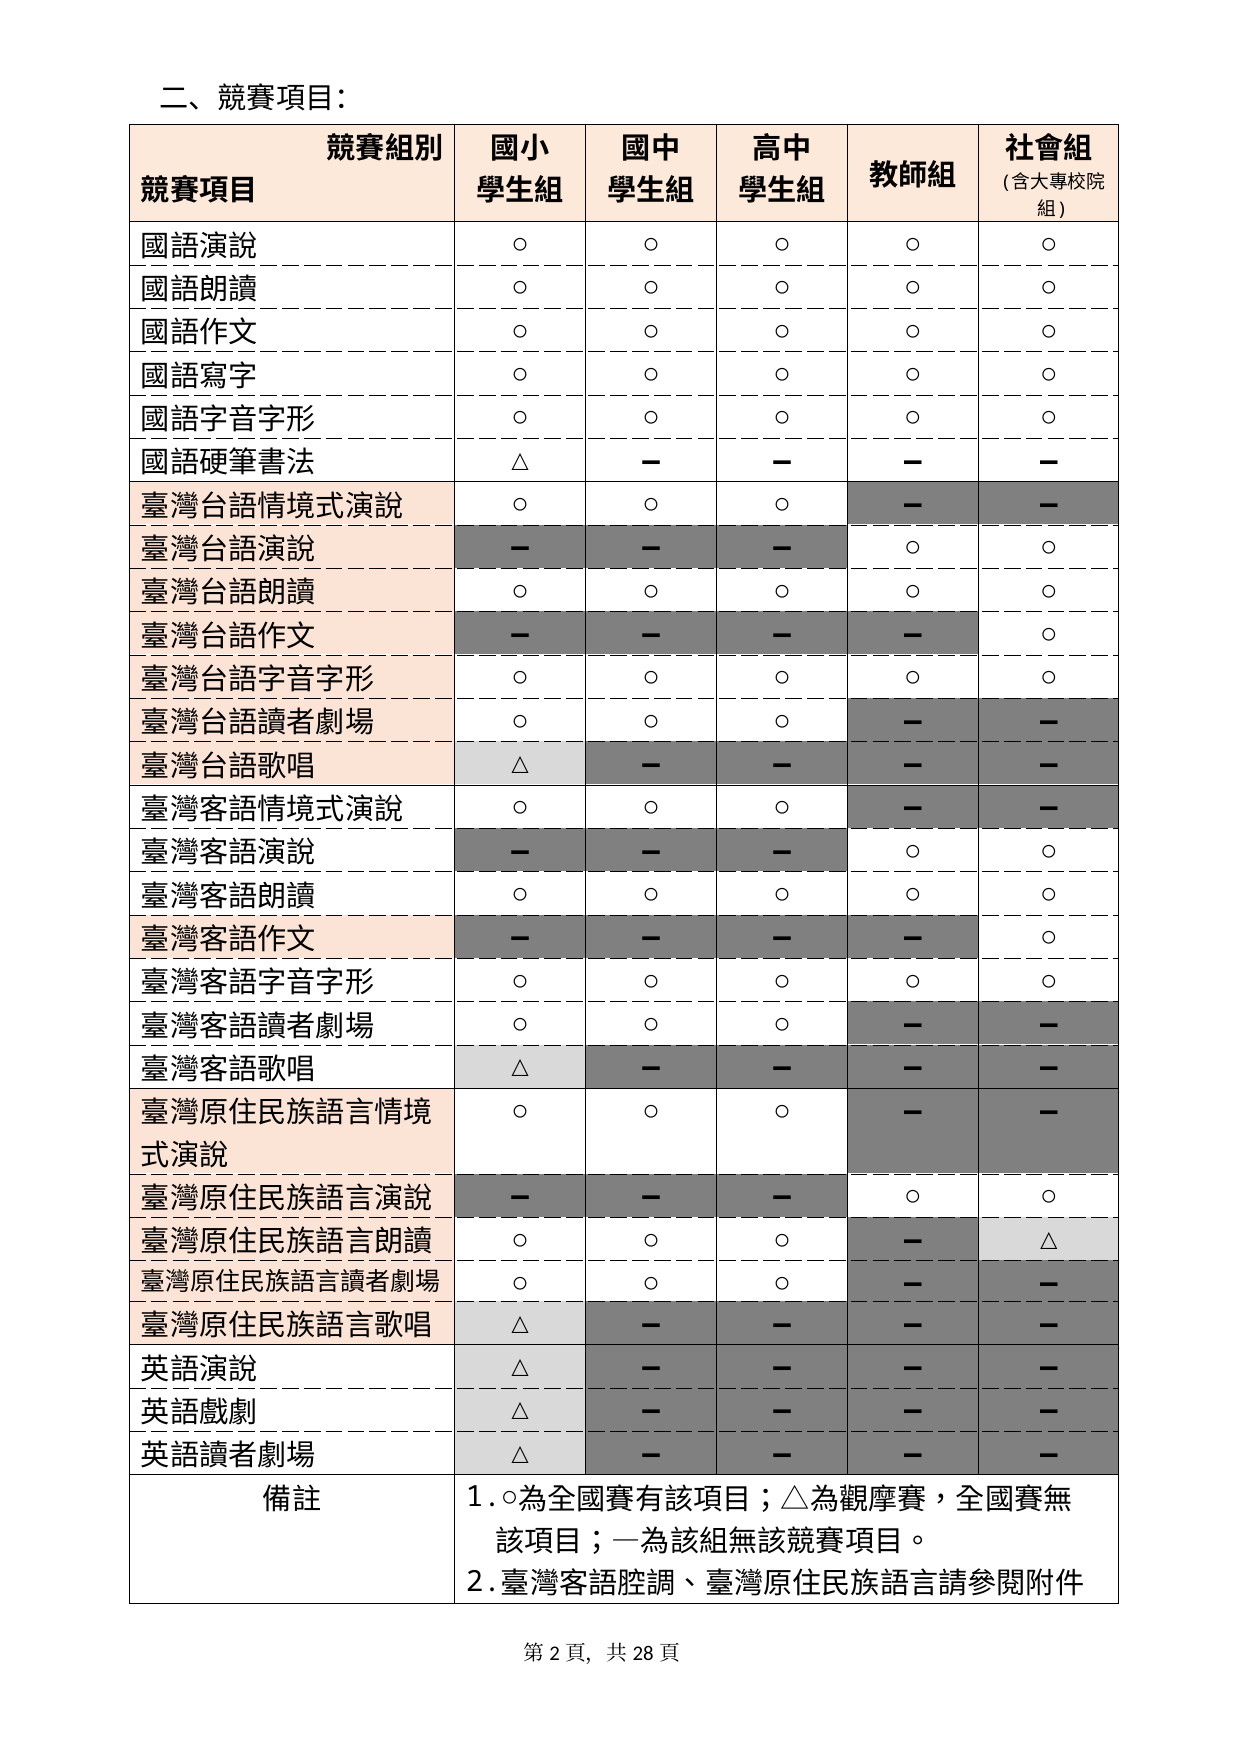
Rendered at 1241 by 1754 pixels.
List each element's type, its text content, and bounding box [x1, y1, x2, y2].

table_cell 國語字音字形 [130, 395, 454, 438]
table_cell ○ [717, 568, 847, 611]
table_cell ○ [717, 351, 847, 394]
table_cell ○ [455, 265, 585, 308]
table_cell 臺灣客語朗讀 [130, 871, 454, 914]
table_cell ○ [455, 958, 585, 1001]
table_cell ― [717, 1045, 847, 1088]
table_header 競賽組別 競賽項目 [130, 125, 454, 221]
table_cell ○ [979, 915, 1118, 958]
table_cell ― [979, 741, 1118, 784]
table_cell ― [848, 1345, 978, 1388]
table_cell ○ [848, 871, 978, 914]
table_cell 國語朗讀 [130, 265, 454, 308]
table_cell ○ [586, 1217, 716, 1260]
table_cell ― [455, 828, 585, 871]
table_cell △ [455, 1045, 585, 1088]
table_cell ― [586, 1431, 716, 1474]
table_cell ○ [717, 1217, 847, 1260]
table_cell 備註 [130, 1475, 454, 1602]
table_cell ○ [848, 828, 978, 871]
table_header 國小 學生組 [455, 125, 585, 221]
table_cell ○ [586, 1001, 716, 1044]
table_cell △ [455, 1388, 585, 1431]
table_cell ○ [586, 308, 716, 351]
table_cell ― [848, 1388, 978, 1431]
table_cell 臺灣客語作文 [130, 915, 454, 958]
table_cell ○ [586, 1089, 716, 1173]
table_cell 臺灣原住民族語言讀者劇場 [130, 1260, 454, 1301]
table_cell ― [848, 698, 978, 741]
table_cell △ [455, 741, 585, 784]
table_cell △ [455, 438, 585, 481]
table_cell ○ [455, 1260, 585, 1301]
table_cell ○ [586, 655, 716, 698]
table_cell ― [586, 438, 716, 481]
table_cell ○ [979, 828, 1118, 871]
table_cell ― [717, 1301, 847, 1344]
table_cell ― [979, 1431, 1118, 1474]
table_cell ― [717, 741, 847, 784]
table_cell ― [455, 525, 585, 568]
table_cell ○ [586, 222, 716, 264]
table_cell ○ [979, 871, 1118, 914]
table_cell ○ [586, 871, 716, 914]
table_cell ― [717, 525, 847, 568]
table_cell ― [717, 611, 847, 654]
table_cell ― [586, 1174, 716, 1217]
table_cell ― [586, 611, 716, 654]
table_cell ○ [848, 655, 978, 698]
table_cell ○ [455, 568, 585, 611]
table_cell △ [455, 1345, 585, 1388]
table_cell ○ [717, 222, 847, 264]
table_cell 臺灣台語歌唱 [130, 741, 454, 784]
table_cell ○ [979, 611, 1118, 654]
table_cell ― [979, 698, 1118, 741]
table_header 國中 學生組 [586, 125, 716, 221]
table_cell ― [717, 1174, 847, 1217]
text 二、競賽項目： [130, 75, 1110, 117]
table_cell 臺灣台語演說 [130, 525, 454, 568]
table_cell ○ [717, 1089, 847, 1173]
table_header 社會組 (含大專校院組) [979, 125, 1118, 221]
table_cell 臺灣原住民族語言歌唱 [130, 1301, 454, 1344]
table_cell 英語戲劇 [130, 1388, 454, 1431]
table_cell 臺灣台語字音字形 [130, 655, 454, 698]
table_cell ― [848, 1089, 978, 1173]
table_cell ○ [455, 655, 585, 698]
table_cell ○ [455, 786, 585, 828]
table_cell ○ [979, 395, 1118, 438]
table_cell ○ [586, 265, 716, 308]
table_cell ○ [848, 395, 978, 438]
table_cell ○ [717, 786, 847, 828]
table_cell ○ [717, 308, 847, 351]
table_cell 臺灣原住民族語言朗讀 [130, 1217, 454, 1260]
table_cell ― [717, 915, 847, 958]
table_cell 臺灣客語讀者劇場 [130, 1001, 454, 1044]
table_cell ― [848, 915, 978, 958]
table_cell 臺灣台語作文 [130, 611, 454, 654]
table_cell 臺灣原住民族語言演說 [130, 1174, 454, 1217]
table_cell ○ [586, 351, 716, 394]
table_cell ― [586, 1345, 716, 1388]
table_cell ― [979, 1345, 1118, 1388]
table_cell ○ [848, 568, 978, 611]
table_cell 臺灣台語朗讀 [130, 568, 454, 611]
table_cell ― [848, 741, 978, 784]
table_cell ― [717, 1388, 847, 1431]
table_cell ○ [979, 265, 1118, 308]
table_cell 臺灣原住民族語言情境式演說 [130, 1089, 454, 1173]
table_cell ○ [848, 308, 978, 351]
table_cell 國語演說 [130, 222, 454, 264]
table_cell ― [848, 611, 978, 654]
table_cell 臺灣客語情境式演說 [130, 786, 454, 828]
table_cell ○ [979, 525, 1118, 568]
table_cell ― [848, 1301, 978, 1344]
table_header 教師組 [848, 125, 978, 221]
table_cell ○ [586, 1260, 716, 1301]
table_cell ○ [455, 871, 585, 914]
table_cell ○ [979, 308, 1118, 351]
table_cell ― [979, 1301, 1118, 1344]
table_cell ○ [717, 698, 847, 741]
table_cell ○ [455, 698, 585, 741]
table_cell 臺灣客語歌唱 [130, 1045, 454, 1088]
table_cell 英語演說 [130, 1345, 454, 1388]
table_cell ― [979, 438, 1118, 481]
table_cell 英語讀者劇場 [130, 1431, 454, 1474]
table_cell ― [586, 915, 716, 958]
table_cell ― [455, 1174, 585, 1217]
table_cell ― [717, 1345, 847, 1388]
table_cell ― [717, 1431, 847, 1474]
table_cell ― [979, 1045, 1118, 1088]
table_cell ○ [717, 871, 847, 914]
table_header 高中 學生組 [717, 125, 847, 221]
table_cell △ [455, 1431, 585, 1474]
table_cell ○ [717, 655, 847, 698]
table_cell ○ [586, 958, 716, 1001]
table_cell ○ [848, 1174, 978, 1217]
table_cell 臺灣客語演說 [130, 828, 454, 871]
table_cell ― [586, 525, 716, 568]
table_cell ○ [455, 222, 585, 264]
table_cell △ [979, 1217, 1118, 1260]
table_cell 臺灣台語讀者劇場 [130, 698, 454, 741]
table_cell ○ [586, 568, 716, 611]
table_cell ○ [455, 308, 585, 351]
table_cell ○ [717, 482, 847, 524]
table_cell ― [455, 611, 585, 654]
table_cell ○ [717, 1260, 847, 1301]
table_cell ○ [717, 958, 847, 1001]
table_cell ― [979, 482, 1118, 524]
table_cell ○ [455, 351, 585, 394]
table_cell ― [848, 1045, 978, 1088]
table_cell △ [455, 1301, 585, 1344]
table_cell ― [979, 1388, 1118, 1431]
table_cell 臺灣客語字音字形 [130, 958, 454, 1001]
table_cell ― [979, 1089, 1118, 1173]
table_cell ○ [455, 1001, 585, 1044]
table_cell ○ [717, 395, 847, 438]
table_cell 國語寫字 [130, 351, 454, 394]
table_cell ○ [586, 786, 716, 828]
table_cell ○ [979, 1174, 1118, 1217]
table_cell ○ [586, 482, 716, 524]
table_cell ― [586, 1388, 716, 1431]
table_cell ― [848, 482, 978, 524]
table_cell 國語硬筆書法 [130, 438, 454, 481]
table_cell ○ [717, 1001, 847, 1044]
table_cell ○ [455, 395, 585, 438]
table_cell ― [979, 1001, 1118, 1044]
table_cell ― [848, 1260, 978, 1301]
table_cell ― [455, 915, 585, 958]
table_cell ― [979, 786, 1118, 828]
table_cell ○ [848, 222, 978, 264]
table_cell ― [717, 438, 847, 481]
table_cell ○ [455, 1217, 585, 1260]
table_cell ― [979, 1260, 1118, 1301]
table_cell ○ [455, 1089, 585, 1173]
table_cell 1.○為全國賽有該項目；△為觀摩賽，全國賽無 該項目；―為該組無該競賽項目。 2.臺灣客語腔調、臺灣原住民族語言請參閱附件 [455, 1475, 1118, 1602]
table_cell ○ [717, 265, 847, 308]
table_cell ○ [586, 395, 716, 438]
table_cell ― [848, 1431, 978, 1474]
table_cell ― [848, 786, 978, 828]
table_cell ○ [979, 568, 1118, 611]
table_cell ― [848, 438, 978, 481]
table_cell ○ [455, 482, 585, 524]
table_cell 臺灣台語情境式演說 [130, 482, 454, 524]
table_cell 國語作文 [130, 308, 454, 351]
table_cell ○ [848, 958, 978, 1001]
table_cell ○ [979, 655, 1118, 698]
table_cell ○ [586, 698, 716, 741]
table_cell ○ [979, 222, 1118, 264]
table_cell ― [717, 828, 847, 871]
table_cell ― [848, 1001, 978, 1044]
table_cell ― [848, 1217, 978, 1260]
table_cell ― [586, 1045, 716, 1088]
table_cell ○ [979, 958, 1118, 1001]
table_cell ○ [848, 265, 978, 308]
table_cell ○ [848, 525, 978, 568]
table_cell ○ [848, 351, 978, 394]
table_cell ― [586, 828, 716, 871]
table_cell ― [586, 1301, 716, 1344]
table_cell ○ [979, 351, 1118, 394]
table_cell ― [586, 741, 716, 784]
